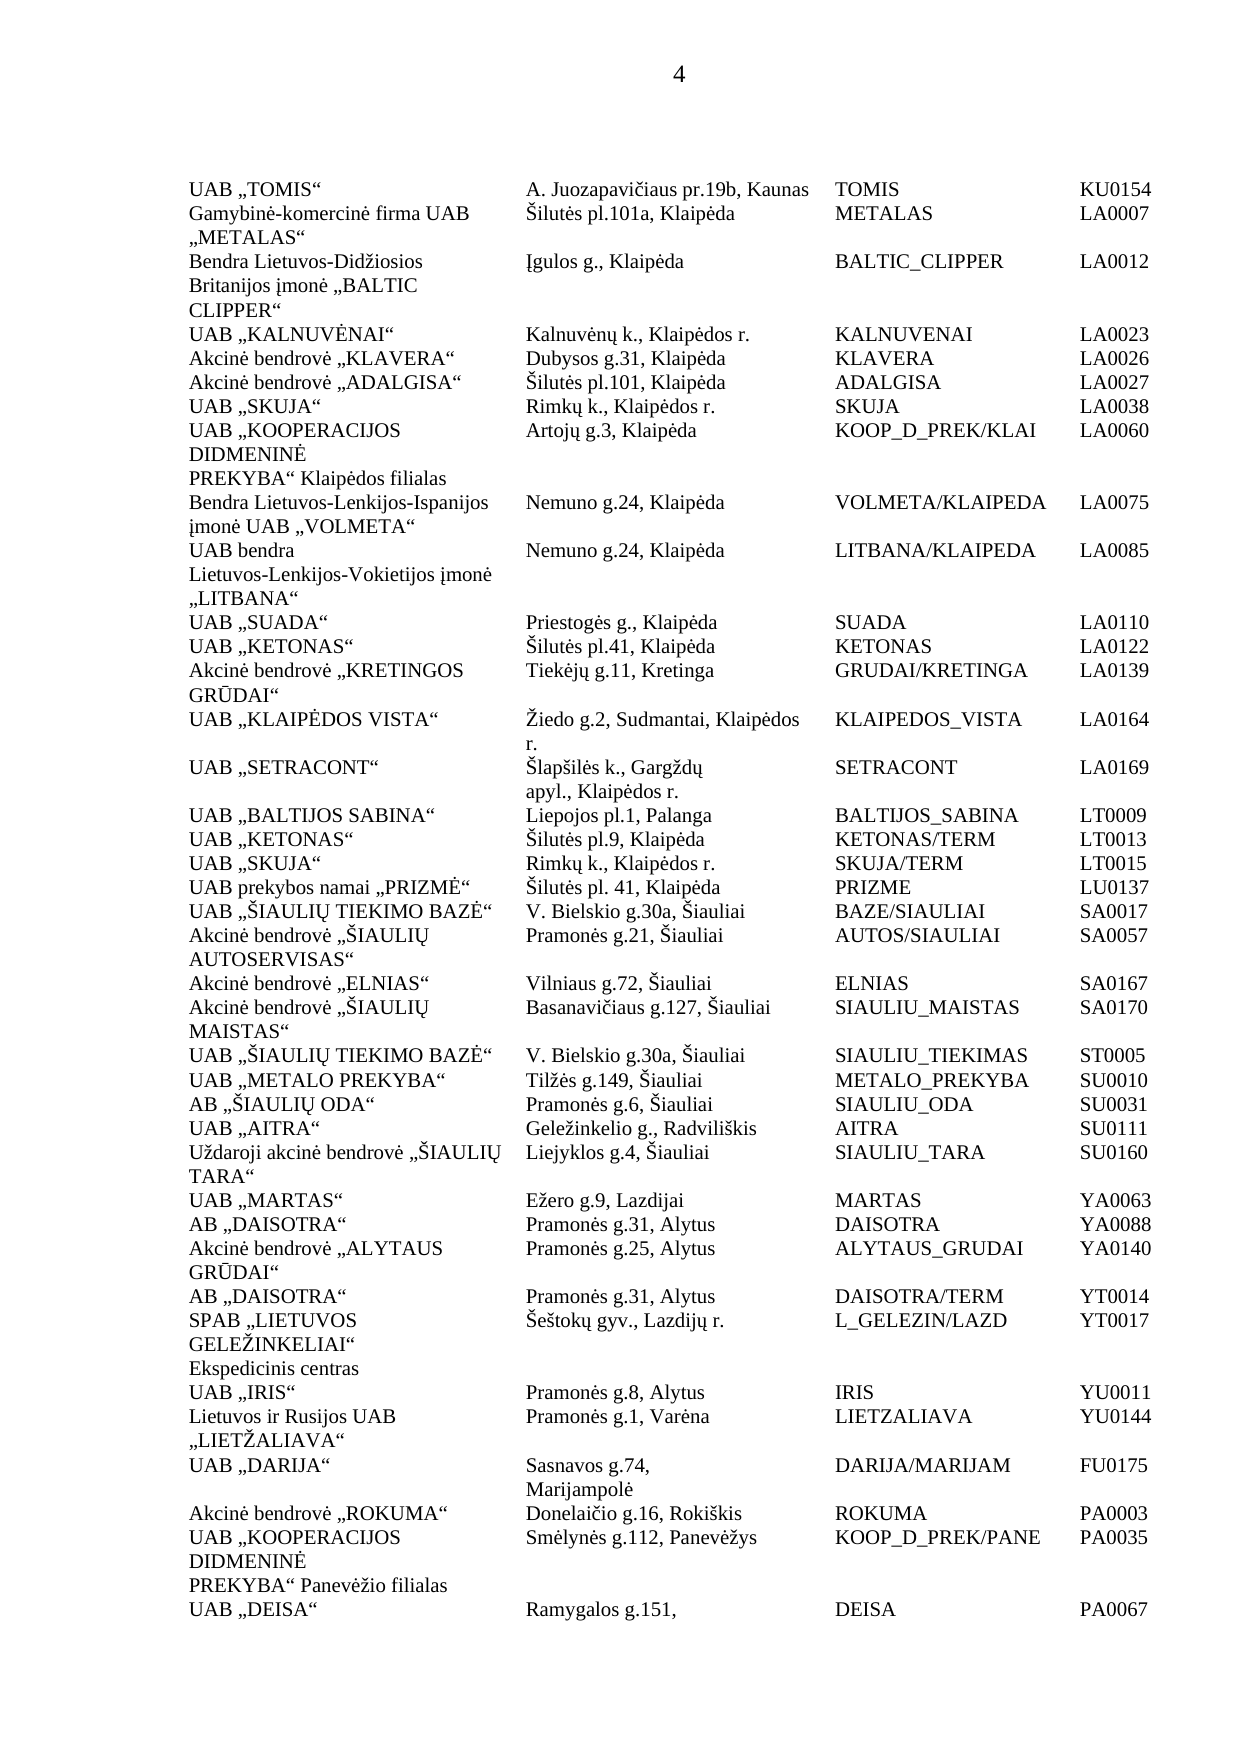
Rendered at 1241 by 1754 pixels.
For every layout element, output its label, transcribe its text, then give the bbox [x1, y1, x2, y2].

table_cell [824, 1573, 1068, 1597]
table_cell [514, 225, 823, 249]
table_cell UAB „SUADA“ [177, 610, 514, 634]
table_cell UAB „ŠIAULIŲ TIEKIMO BAZĖ“ [177, 899, 514, 923]
table_cell [1068, 225, 1204, 249]
table_cell FU0175 [1068, 1453, 1204, 1477]
table_cell Rimkų k., Klaipėdos r. [514, 851, 823, 875]
table_cell [514, 514, 823, 538]
table_cell SIAULIU_TARA [824, 1140, 1068, 1164]
table_cell Lietuvos ir Rusijos UAB [177, 1404, 514, 1428]
table_cell SA0017 [1068, 899, 1204, 923]
table_cell MARTAS [824, 1188, 1068, 1212]
table_cell SIAULIU_TIEKIMAS [824, 1044, 1068, 1067]
table_cell UAB „SETRACONT“ [177, 755, 514, 779]
table_cell [824, 586, 1068, 610]
table_cell [824, 1477, 1068, 1501]
table_cell [1068, 466, 1204, 490]
table_cell Geležinkelio g., Radviliškis [514, 1116, 823, 1140]
table_cell Bendra Lietuvos-Lenkijos-Ispanijos [177, 490, 514, 514]
table_cell AB „ŠIAULIŲ ODA“ [177, 1092, 514, 1116]
table_cell [1068, 1573, 1204, 1597]
table_cell BALTIJOS_SABINA [824, 803, 1068, 827]
table_cell [514, 1356, 823, 1380]
table_cell LA0169 [1068, 755, 1204, 779]
table_cell Nemuno g.24, Klaipėda [514, 538, 823, 562]
table_cell IRIS [824, 1380, 1068, 1404]
table_cell Pramonės g.31, Alytus [514, 1212, 823, 1236]
table_cell Akcinė bendrovė „ŠIAULIŲ AUTOSERVISAS“ [177, 923, 514, 971]
table_cell Liejyklos g.4, Šiauliai [514, 1140, 823, 1164]
table_cell PA0067 [1068, 1597, 1204, 1621]
table_cell YU0011 [1068, 1380, 1204, 1404]
table_cell Tilžės g.149, Šiauliai [514, 1068, 823, 1092]
table_cell Įgulos g., Klaipėda [514, 249, 823, 273]
table_cell Smėlynės g.112, Panevėžys [514, 1525, 823, 1573]
table_cell AUTOS/SIAULIAI [824, 923, 1068, 971]
table_cell apyl., Klaipėdos r. [514, 779, 823, 803]
table_cell Akcinė bendrovė „KLAVERA“ [177, 346, 514, 370]
table_cell įmonė UAB „VOLMETA“ [177, 514, 514, 538]
table_cell UAB „TOMIS“ [177, 177, 514, 201]
table_cell [824, 466, 1068, 490]
table_cell TARA“ [177, 1164, 514, 1188]
table_cell Šilutės pl.41, Klaipėda [514, 634, 823, 658]
table_cell LA0012 [1068, 249, 1204, 273]
table_cell LA0060 [1068, 418, 1204, 466]
table_cell GRUDAI/KRETINGA [824, 659, 1068, 707]
table_cell UAB „MARTAS“ [177, 1188, 514, 1212]
table_cell METALO_PREKYBA [824, 1068, 1068, 1092]
table_cell Akcinė bendrovė „ROKUMA“ [177, 1501, 514, 1525]
table_cell LA0139 [1068, 659, 1204, 707]
table_cell SU0010 [1068, 1068, 1204, 1092]
table_cell Gamybinė-komercinė firma UAB [177, 201, 514, 225]
table_cell LITBANA/KLAIPEDA [824, 538, 1068, 562]
table_cell AITRA [824, 1116, 1068, 1140]
table_cell DARIJA/MARIJAM [824, 1453, 1068, 1477]
table_cell UAB „DEISA“ [177, 1597, 514, 1621]
table_cell [824, 225, 1068, 249]
table_cell „LITBANA“ [177, 586, 514, 610]
table_cell AB „DAISOTRA“ [177, 1284, 514, 1308]
table_cell [824, 514, 1068, 538]
table_cell KOOP_D_PREK/KLAI [824, 418, 1068, 466]
table_cell KALNUVENAI [824, 322, 1068, 346]
table_cell Tiekėjų g.11, Kretinga [514, 659, 823, 707]
table_cell SUADA [824, 610, 1068, 634]
table_cell [824, 1356, 1068, 1380]
table_cell [824, 1164, 1068, 1188]
table_cell [1068, 779, 1204, 803]
table_cell UAB prekybos namai „PRIZMĖ“ [177, 875, 514, 899]
table_cell SU0160 [1068, 1140, 1204, 1164]
table_cell SA0167 [1068, 971, 1204, 995]
table_cell [824, 274, 1068, 322]
table_cell VOLMETA/KLAIPEDA [824, 490, 1068, 514]
table_cell Ežero g.9, Lazdijai [514, 1188, 823, 1212]
table_cell „LIETŽALIAVA“ [177, 1429, 514, 1452]
table_cell [177, 779, 514, 803]
table_cell „METALAS“ [177, 225, 514, 249]
table_cell [514, 1573, 823, 1597]
table_cell ST0005 [1068, 1044, 1204, 1067]
table_cell SA0170 [1068, 995, 1204, 1043]
table_cell [1068, 1429, 1204, 1452]
table_cell AB „DAISOTRA“ [177, 1212, 514, 1236]
table_cell Akcinė bendrovė „KRETINGOS GRŪDAI“ [177, 659, 514, 707]
table_cell Pramonės g.25, Alytus [514, 1236, 823, 1284]
table_cell LT0013 [1068, 827, 1204, 851]
table_cell UAB „SKUJA“ [177, 394, 514, 418]
table_cell Bendra Lietuvos-Didžiosios [177, 249, 514, 273]
table_cell Šlapšilės k., Gargždų [514, 755, 823, 779]
table_cell [514, 562, 823, 586]
table_cell [1068, 274, 1204, 322]
table_cell SKUJA/TERM [824, 851, 1068, 875]
table_cell SKUJA [824, 394, 1068, 418]
table_cell Basanavičiaus g.127, Šiauliai [514, 995, 823, 1043]
table_cell METALAS [824, 201, 1068, 225]
table_cell Dubysos g.31, Klaipėda [514, 346, 823, 370]
table_cell KETONAS [824, 634, 1068, 658]
table_cell ELNIAS [824, 971, 1068, 995]
table_cell Donelaičio g.16, Rokiškis [514, 1501, 823, 1525]
table_cell Akcinė bendrovė „ADALGISA“ [177, 370, 514, 394]
table_cell ADALGISA [824, 370, 1068, 394]
table_cell UAB „KOOPERACIJOS DIDMENINĖ [177, 418, 514, 466]
table_cell Lietuvos-Lenkijos-Vokietijos įmonė [177, 562, 514, 586]
table_cell Liepojos pl.1, Palanga [514, 803, 823, 827]
table_cell [514, 274, 823, 322]
table_cell Uždaroji akcinė bendrovė „ŠIAULIŲ [177, 1140, 514, 1164]
table_cell SU0111 [1068, 1116, 1204, 1140]
table_cell [514, 1164, 823, 1188]
table_cell YA0140 [1068, 1236, 1204, 1284]
table_cell SA0057 [1068, 923, 1204, 971]
table_cell SIAULIU_MAISTAS [824, 995, 1068, 1043]
table_cell V. Bielskio g.30a, Šiauliai [514, 1044, 823, 1067]
table_cell SIAULIU_ODA [824, 1092, 1068, 1116]
table_cell [514, 586, 823, 610]
table_cell [824, 779, 1068, 803]
table_cell V. Bielskio g.30a, Šiauliai [514, 899, 823, 923]
table_cell PA0003 [1068, 1501, 1204, 1525]
table_cell YA0088 [1068, 1212, 1204, 1236]
table_cell A. Juozapavičiaus pr.19b, Kaunas [514, 177, 823, 201]
table_cell UAB „KLAIPĖDOS VISTA“ [177, 707, 514, 755]
table_cell YT0014 [1068, 1284, 1204, 1308]
table_cell [1068, 562, 1204, 586]
table_cell Šilutės pl. 41, Klaipėda [514, 875, 823, 899]
table_cell UAB „IRIS“ [177, 1380, 514, 1404]
table_cell Šilutės pl.9, Klaipėda [514, 827, 823, 851]
table_cell UAB bendra [177, 538, 514, 562]
table_cell Artojų g.3, Klaipėda [514, 418, 823, 466]
table_cell Akcinė bendrovė „ELNIAS“ [177, 971, 514, 995]
table_cell LIETZALIAVA [824, 1404, 1068, 1428]
table_cell [514, 1429, 823, 1452]
table_cell UAB „KETONAS“ [177, 827, 514, 851]
table_cell KU0154 [1068, 177, 1204, 201]
table_cell PREKYBA“ Klaipėdos filialas [177, 466, 514, 490]
table_cell KETONAS/TERM [824, 827, 1068, 851]
table_cell [1068, 586, 1204, 610]
table_cell [1068, 1356, 1204, 1380]
table_cell UAB „METALO PREKYBA“ [177, 1068, 514, 1092]
table_cell LA0038 [1068, 394, 1204, 418]
table_cell YT0017 [1068, 1308, 1204, 1356]
table_cell Priestogės g., Klaipėda [514, 610, 823, 634]
table_cell Nemuno g.24, Klaipėda [514, 490, 823, 514]
table_cell YU0144 [1068, 1404, 1204, 1428]
table_cell Ekspedicinis centras [177, 1356, 514, 1380]
table_cell L_GELEZIN/LAZD [824, 1308, 1068, 1356]
table_cell UAB „ŠIAULIŲ TIEKIMO BAZĖ“ [177, 1044, 514, 1067]
table_cell SPAB „LIETUVOS GELEŽINKELIAI“ [177, 1308, 514, 1356]
table_cell DAISOTRA/TERM [824, 1284, 1068, 1308]
table_cell Marijampolė [514, 1477, 823, 1501]
table_cell BALTIC_CLIPPER [824, 249, 1068, 273]
table_cell Pramonės g.1, Varėna [514, 1404, 823, 1428]
table_cell Pramonės g.8, Alytus [514, 1380, 823, 1404]
table_cell Šilutės pl.101, Klaipėda [514, 370, 823, 394]
table_cell SETRACONT [824, 755, 1068, 779]
table_cell Pramonės g.6, Šiauliai [514, 1092, 823, 1116]
table_cell YA0063 [1068, 1188, 1204, 1212]
table_cell BAZE/SIAULIAI [824, 899, 1068, 923]
table_cell LA0110 [1068, 610, 1204, 634]
table_cell LA0027 [1068, 370, 1204, 394]
table_cell ALYTAUS_GRUDAI [824, 1236, 1068, 1284]
table_cell Šeštokų gyv., Lazdijų r. [514, 1308, 823, 1356]
table_cell Pramonės g.31, Alytus [514, 1284, 823, 1308]
table_cell LA0026 [1068, 346, 1204, 370]
table_cell [824, 562, 1068, 586]
table_cell DEISA [824, 1597, 1068, 1621]
table_cell UAB „KOOPERACIJOS DIDMENINĖ [177, 1525, 514, 1573]
table_cell Rimkų k., Klaipėdos r. [514, 394, 823, 418]
table_cell LA0023 [1068, 322, 1204, 346]
table_cell Šilutės pl.101a, Klaipėda [514, 201, 823, 225]
table_cell LA0122 [1068, 634, 1204, 658]
table_cell PA0035 [1068, 1525, 1204, 1573]
table_cell KLAVERA [824, 346, 1068, 370]
table_cell SU0031 [1068, 1092, 1204, 1116]
table_cell UAB „BALTIJOS SABINA“ [177, 803, 514, 827]
table_cell Kalnuvėnų k., Klaipėdos r. [514, 322, 823, 346]
table_cell Akcinė bendrovė „ALYTAUS GRŪDAI“ [177, 1236, 514, 1284]
table_cell LU0137 [1068, 875, 1204, 899]
table_cell [1068, 1164, 1204, 1188]
table_cell Žiedo g.2, Sudmantai, Klaipėdos r. [514, 707, 823, 755]
table_cell KOOP_D_PREK/PANE [824, 1525, 1068, 1573]
table_cell KLAIPEDOS_VISTA [824, 707, 1068, 755]
table_cell UAB „AITRA“ [177, 1116, 514, 1140]
table_cell ROKUMA [824, 1501, 1068, 1525]
table_cell Pramonės g.21, Šiauliai [514, 923, 823, 971]
table_cell LA0007 [1068, 201, 1204, 225]
table_cell [177, 1477, 514, 1501]
table_cell UAB „KETONAS“ [177, 634, 514, 658]
table_cell TOMIS [824, 177, 1068, 201]
table_cell LA0164 [1068, 707, 1204, 755]
table_cell [824, 1429, 1068, 1452]
table_cell PRIZME [824, 875, 1068, 899]
table_cell [514, 466, 823, 490]
table_cell UAB „KALNUVĖNAI“ [177, 322, 514, 346]
table_cell PREKYBA“ Panevėžio filialas [177, 1573, 514, 1597]
table_cell [1068, 1477, 1204, 1501]
table_cell Britanijos įmonė „BALTIC CLIPPER“ [177, 274, 514, 322]
table_cell Ramygalos g.151, [514, 1597, 823, 1621]
table_cell DAISOTRA [824, 1212, 1068, 1236]
table_cell Akcinė bendrovė „ŠIAULIŲ MAISTAS“ [177, 995, 514, 1043]
table_cell LT0015 [1068, 851, 1204, 875]
table_cell Vilniaus g.72, Šiauliai [514, 971, 823, 995]
table_cell LT0009 [1068, 803, 1204, 827]
table_cell UAB „SKUJA“ [177, 851, 514, 875]
table_cell LA0075 [1068, 490, 1204, 514]
table_cell UAB „DARIJA“ [177, 1453, 514, 1477]
table_cell Sasnavos g.74, [514, 1453, 823, 1477]
table_cell [1068, 514, 1204, 538]
table_cell LA0085 [1068, 538, 1204, 562]
